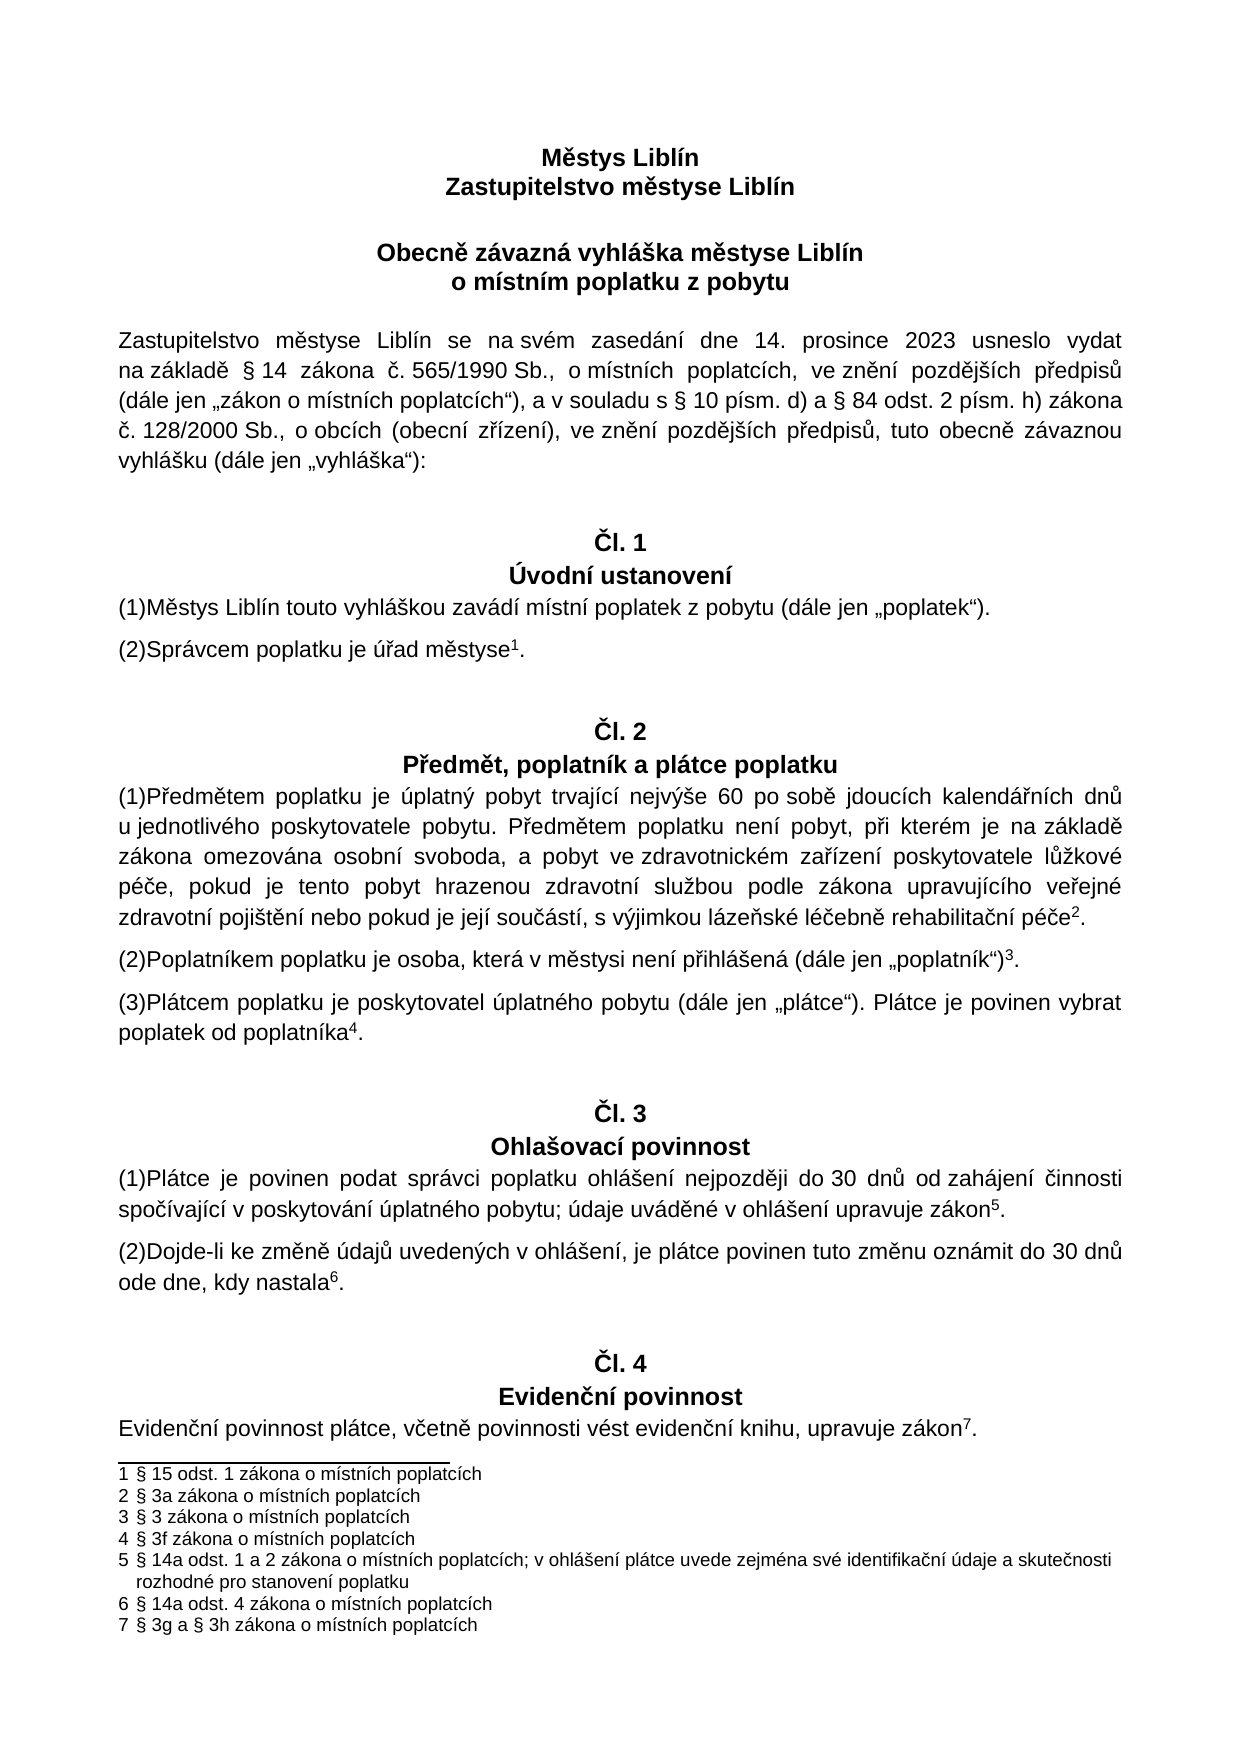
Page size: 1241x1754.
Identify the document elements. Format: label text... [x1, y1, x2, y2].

list Plátcem poplatku je poskytovatel úplatného pobytu (dále jen „plátce“). Plátce je povinen vybrat poplatek od poplatníka. [118, 989, 1122, 1046]
subtitle Čl. 1 Úvodní ustanovení [118, 528, 1122, 589]
subtitle Obecně závazná vyhláška městyse Liblín o místním poplatku z pobytu [118, 238, 1122, 295]
list § 3 zákona o místních poplatcích [118, 1506, 1122, 1528]
subtitle Čl. 2 Předmět, poplatník a plátce poplatku [118, 717, 1122, 778]
subtitle Čl. 3 Ohlašovací povinnost [118, 1099, 1122, 1161]
list Předmětem poplatku je úplatný pobyt trvající nejvýše 60 po sobě jdoucích kalendářních dnů u jednotlivého poskytovatele pobytu. Předmětem poplatku není pobyt, při kterém je na základě zákona omezována osobní svoboda, a pobyt ve zdravotnickém zařízení poskytovatele lůžkové péče, pokud je tento pobyt hrazenou zdravotní službou podle zákona upravujícího veřejné zdravotní pojištění nebo pokud je její součástí, s výjimkou lázeňské léčebně rehabilitační péče. [118, 783, 1122, 930]
list Městys Liblín touto vyhláškou zavádí místní poplatek z pobytu (dále jen „poplatek“). [118, 594, 1122, 620]
list Poplatníkem poplatku je osoba, která v městysi není přihlášená (dále jen „poplatník“). [118, 946, 1122, 973]
subtitle Čl. 4 Evidenční povinnost [118, 1349, 1122, 1411]
list § 3f zákona o místních poplatcích [118, 1528, 1122, 1549]
text Městys Liblín Zastupitelstvo městyse Liblín [118, 143, 1122, 201]
list § 15 odst. 1 zákona o místních poplatcích [118, 1463, 1122, 1484]
list § 14a odst. 4 zákona o místních poplatcích [118, 1592, 1122, 1614]
text Zastupitelstvo městyse Liblín se na svém zasedání dne 14. prosince 2023 usneslo vydat na základě § 14 zákona č. 565/1990 Sb., o místních poplatcích, ve znění pozdějších předpisů (dále jen „zákon o místních poplatcích“), a v souladu s § 10 písm. d) a § 84 odst. 2 písm. h) zákona č. 128/2000 Sb., o obcích (obecní zřízení), ve znění pozdějších předpisů, tuto obecně závaznou vyhlášku (dále jen „vyhláška“): [118, 327, 1122, 474]
list § 3a zákona o místních poplatcích [118, 1484, 1122, 1506]
list § 14a odst. 1 a 2 zákona o místních poplatcích; v ohlášení plátce uvede zejména své identifikační údaje a skutečnosti rozhodné pro stanovení poplatku [118, 1549, 1122, 1592]
list Plátce je povinen podat správci poplatku ohlášení nejpozději do 30 dnů od zahájení činnosti spočívající v poskytování úplatného pobytu; údaje uváděné v ohlášení upravuje zákon. [118, 1165, 1122, 1222]
list Dojde-li ke změně údajů uvedených v ohlášení, je plátce povinen tuto změnu oznámit do 30 dnů ode dne, kdy nastala. [118, 1238, 1122, 1295]
text § 3g a § 3h zákona o místních poplatcích [118, 1614, 1122, 1635]
list Správcem poplatku je úřad městyse. [118, 636, 1122, 663]
text Evidenční povinnost plátce, včetně povinnosti vést evidenční knihu, upravuje zákon. [118, 1415, 1122, 1441]
